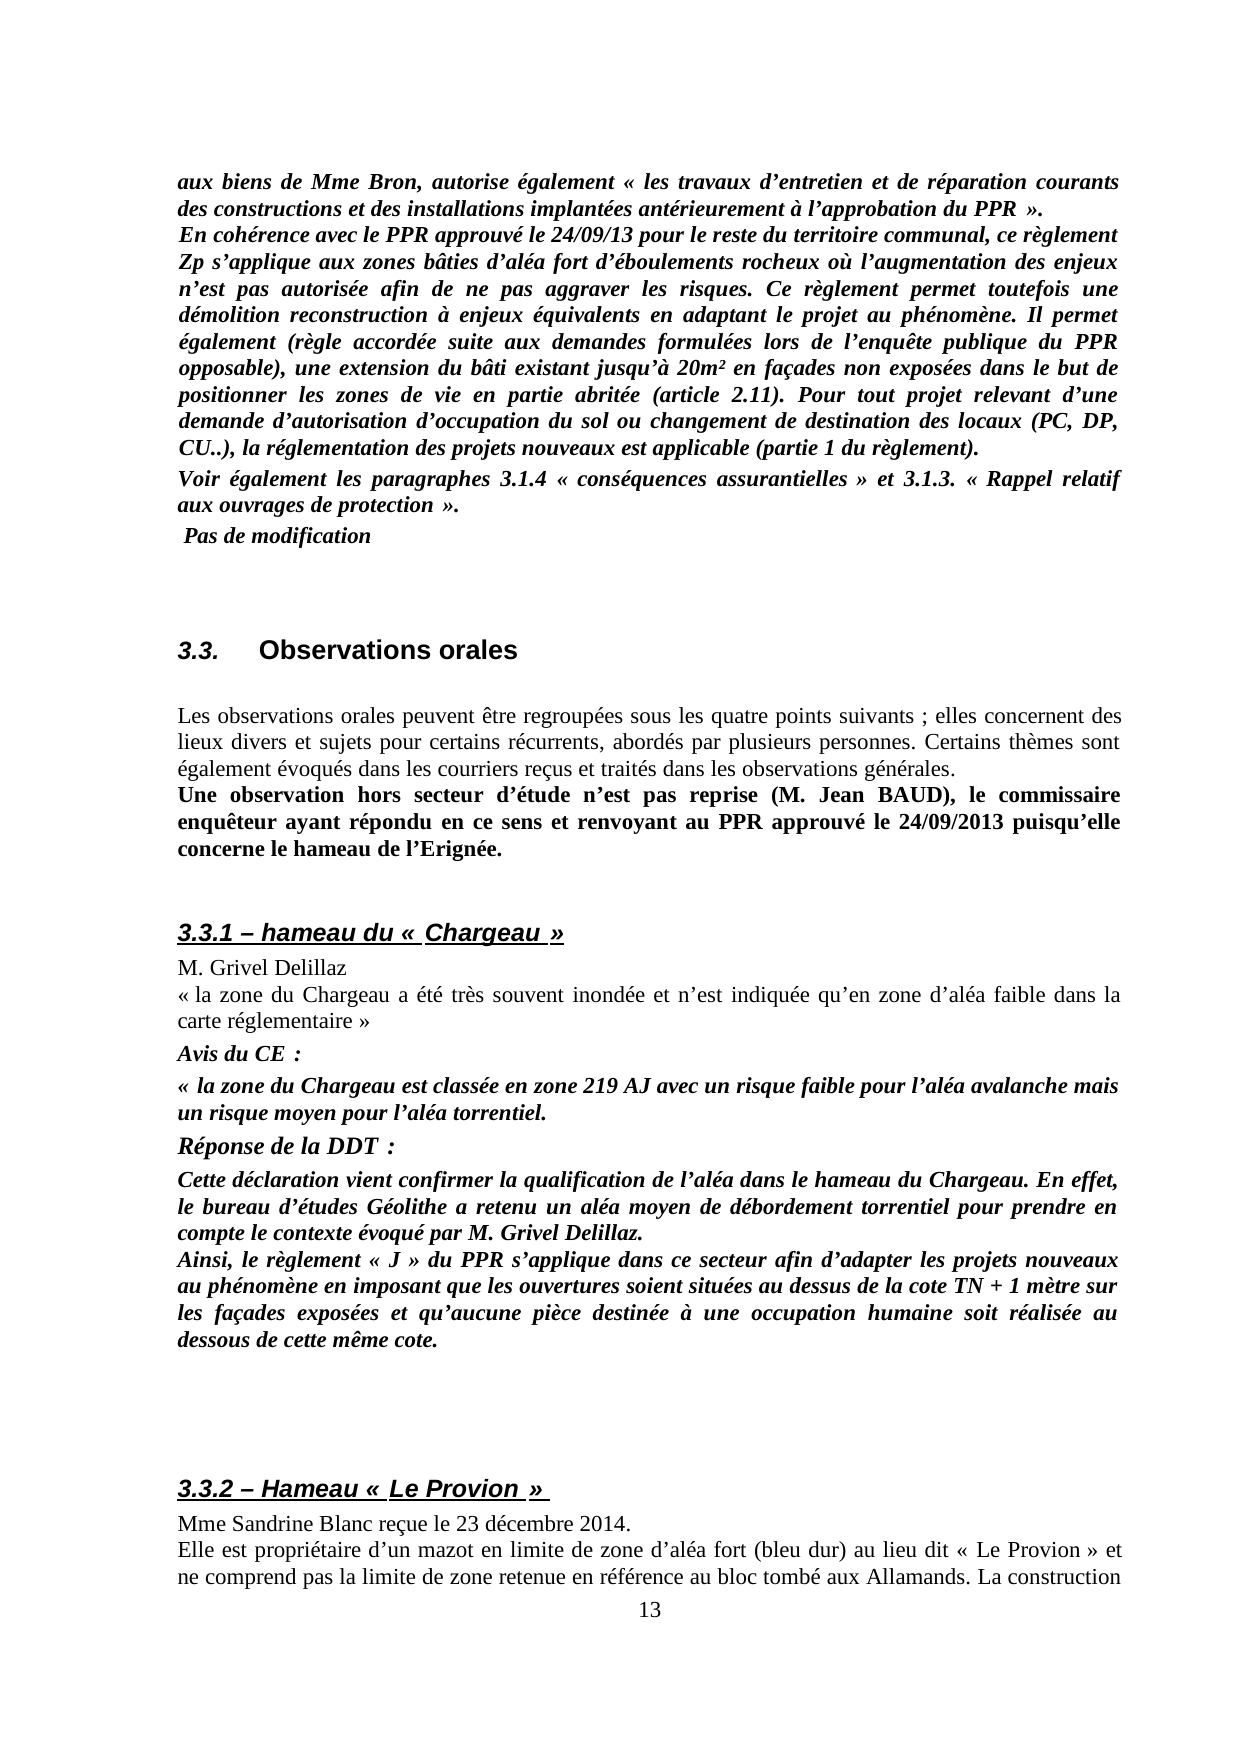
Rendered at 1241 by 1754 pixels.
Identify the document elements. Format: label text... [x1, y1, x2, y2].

text aux biens de Mme Bron, autorise également « les travaux d’entretien et de réparation courants des constructions et des installations implantées antérieurement à l’approbation du PPR ». [177, 168, 1122, 221]
text Pas de modification [177, 522, 1122, 548]
text « la zone du Chargeau a été très souvent inondée et n’est indiquée qu’en zone d’aléa faible dans la carte réglementaire » [177, 980, 1122, 1033]
text Les observations orales peuvent être regroupées sous les quatre points suivants ; elles concernent des lieux divers et sujets pour certains récurrents, abordés par plusieurs personnes. Certains thèmes sont également évoqués dans les courriers reçus et traités dans les observations générales. [177, 702, 1122, 781]
subtitle 3.3.2 – Hameau « Le Provion » [177, 1474, 1122, 1503]
text Réponse de la DDT : [177, 1131, 1122, 1160]
text Elle est propriétaire d’un mazot en limite de zone d’aléa fort (bleu dur) au lieu dit « Le Provion » et ne comprend pas la limite de zone retenue en référence au bloc tombé aux Allamands. La construction [177, 1536, 1122, 1589]
text Ainsi, le règlement « J » du PPR s’applique dans ce secteur afin d’adapter les projets nouveaux au phénomène en imposant que les ouvertures soient situées au dessus de la cote TN + 1 mètre sur les façades exposées et qu’aucune pièce destinée à une occupation humaine soit réalisée au dessous de cette même cote. [177, 1246, 1122, 1352]
list Voir également les paragraphes 3.1.4 « conséquences assurantielles » et 3.1.3. « Rappel relatif aux ouvrages de protection ». [177, 464, 1122, 518]
subtitle 3.3.1 – hameau du « Chargeau » [177, 918, 1122, 947]
text M. Grivel Delillaz [177, 954, 1122, 980]
text Mme Sandrine Blanc reçue le 23 décembre 2014. [177, 1510, 1122, 1536]
list En cohérence avec le PPR approuvé le 24/09/13 pour le reste du territoire communal, ce règlement Zp s’applique aux zones bâties d’aléa fort d’éboulements rocheux où l’augmentation des enjeux n’est pas autorisée afin de ne pas aggraver les risques. Ce règlement permet toutefois une démolition reconstruction à enjeux équivalents en adaptant le projet au phénomène. Il permet également (règle accordée suite aux demandes formulées lors de l’enquête publique du PPR opposable), une extension du bâti existant jusqu’à 20m² en façades non exposées dans le but de positionner les zones de vie en partie abritée (article 2.11). Pour tout projet relevant d’une demande d’autorisation d’occupation du sol ou changement de destination des locaux (PC, DP, CU..), la réglementation des projets nouveaux est applicable (partie 1 du règlement). [179, 221, 1122, 460]
text Cette déclaration vient confirmer la qualification de l’aléa dans le hameau du Chargeau. En effet, le bureau d’études Géolithe a retenu un aléa moyen de débordement torrentiel pour prendre en compte le contexte évoqué par M. Grivel Delillaz. [177, 1166, 1122, 1246]
text Avis du CE : [177, 1039, 1122, 1066]
text Une observation hors secteur d’étude n’est pas reprise (M. Jean BAUD), le commissaire enquêteur ayant répondu en ce sens et renvoyant au PPR approuvé le 24/09/2013 puisqu’elle concerne le hameau de l’Erignée. [177, 781, 1122, 861]
text « la zone du Chargeau est classée en zone 219 AJ avec un risque faible pour l’aléa avalanche mais un risque moyen pour l’aléa torrentiel. [177, 1072, 1122, 1125]
subtitle Observations orales [177, 634, 1122, 665]
